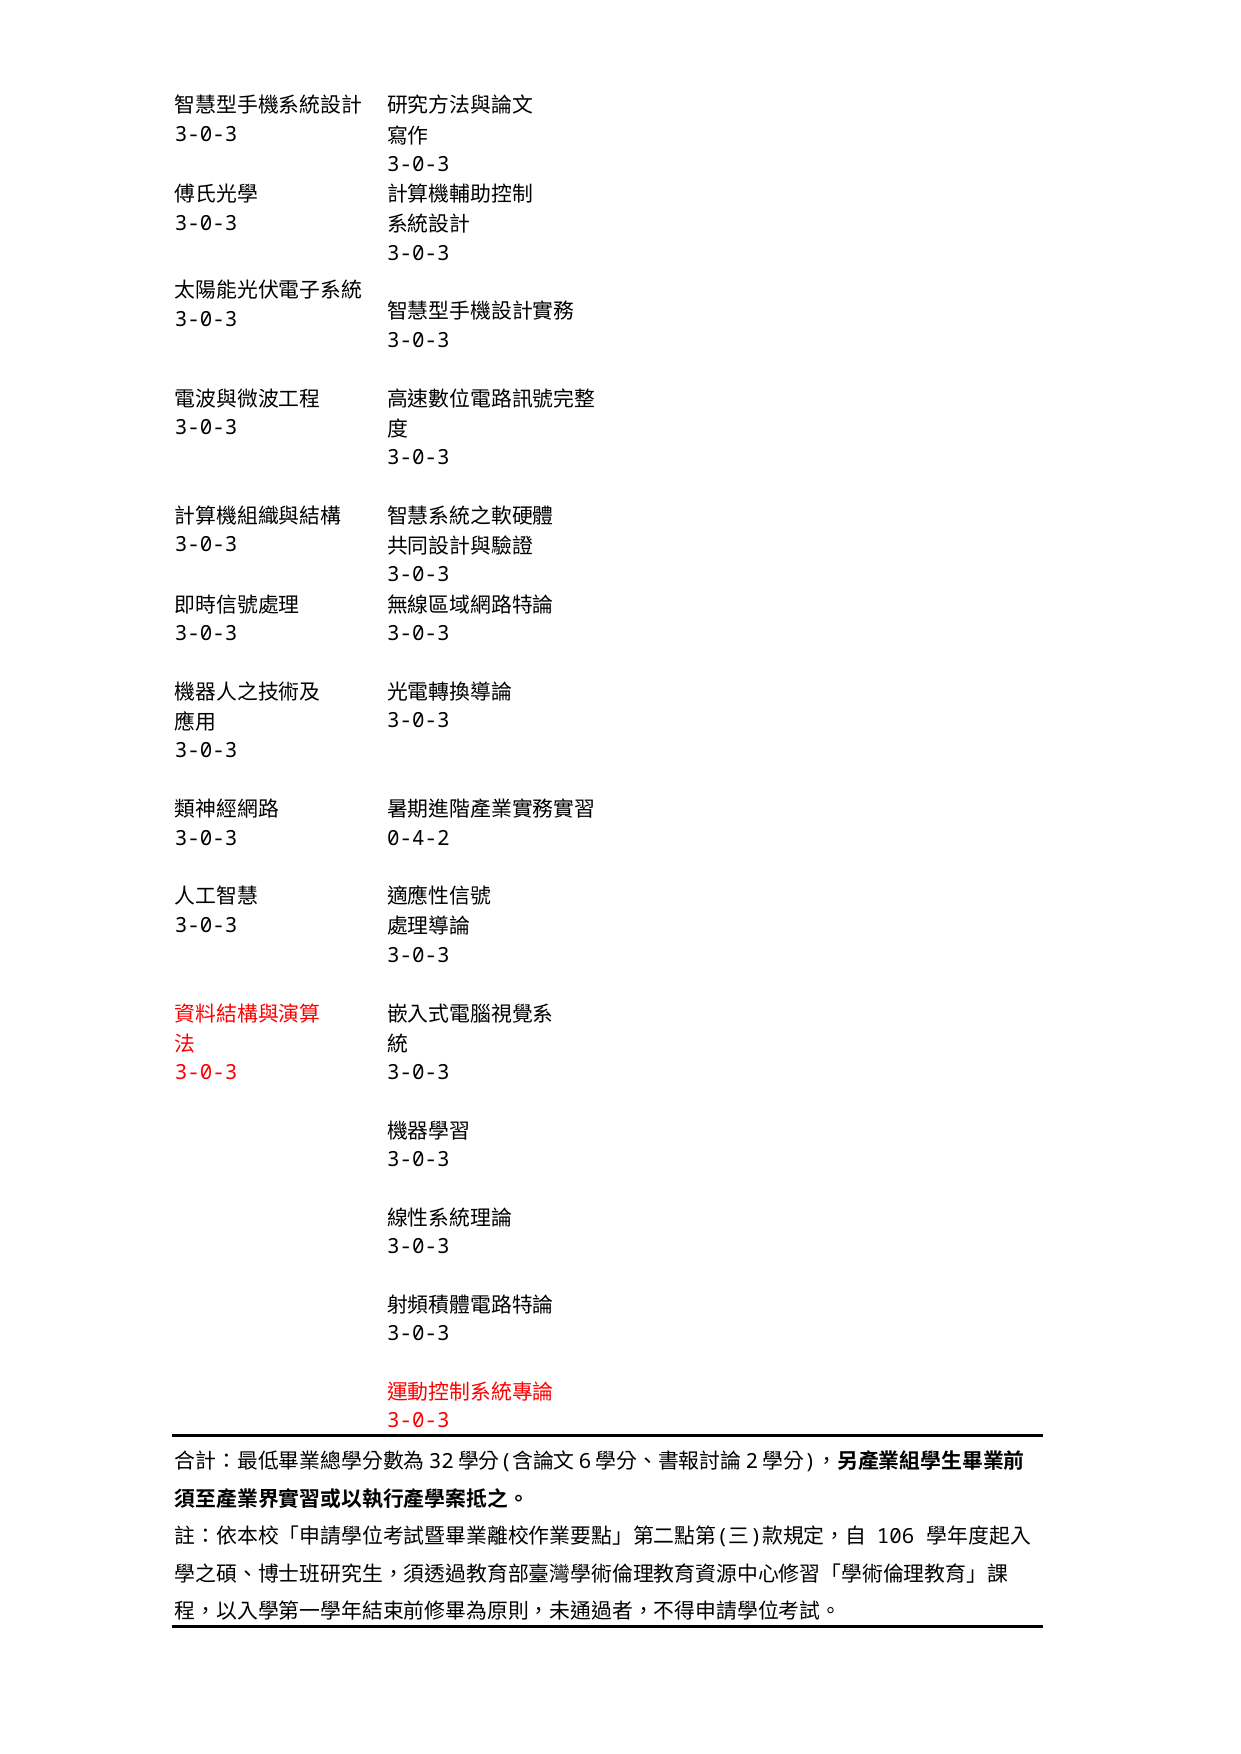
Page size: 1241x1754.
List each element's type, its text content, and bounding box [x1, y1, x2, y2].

table_cell [818, 89, 1037, 177]
table_cell [602, 675, 822, 764]
table_cell [823, 880, 1043, 997]
table_cell 資料結構與演算法 3-0-3 [172, 997, 384, 1434]
table_cell 高速數位電路訊號完整度 3-0-3 [384, 354, 602, 499]
table_cell [1037, 178, 1043, 266]
table_cell [602, 499, 822, 588]
table_cell [823, 499, 1043, 588]
table_cell [1037, 89, 1043, 177]
table_cell 適應性信號 處理導論 3-0-3 [384, 880, 602, 997]
table_cell 太陽能光伏電子系統 3-0-3 [172, 266, 384, 353]
table_cell [818, 178, 1037, 266]
table_cell [823, 266, 1043, 353]
table_cell [602, 764, 822, 879]
table_cell 類神經網路 3-0-3 [172, 764, 384, 879]
table_cell 無線區域網路特論 3-0-3 [384, 588, 602, 675]
table_cell [602, 354, 822, 499]
table_cell 智慧系統之軟硬體共同設計與驗證 3-0-3 [384, 499, 602, 588]
table_cell [598, 89, 818, 177]
table_cell [602, 880, 822, 997]
table_cell [602, 588, 822, 675]
table_cell 即時信號處理 3-0-3 [172, 588, 384, 675]
table_cell 傅氏光學 3-0-3 [172, 178, 384, 266]
table_cell [602, 997, 822, 1434]
table_cell [823, 997, 1043, 1434]
table_cell 機器人之技術及應用 3-0-3 [172, 675, 384, 764]
table_cell 暑期進階產業實務實習 0-4-2 [384, 764, 602, 879]
table_cell [823, 764, 1043, 879]
table_cell 計算機組織與結構 3-0-3 [172, 499, 384, 588]
table_cell 光電轉換導論 3-0-3 [384, 675, 602, 764]
table_cell 智慧型手機系統設計 3-0-3 [172, 89, 384, 177]
table_cell 研究方法與論文寫作 3-0-3 [384, 89, 598, 177]
table_cell 人工智慧 3-0-3 [172, 880, 384, 997]
table_cell 電波與微波工程 3-0-3 [172, 354, 384, 499]
table_cell [602, 266, 822, 353]
table_cell [598, 178, 818, 266]
table_cell 計算機輔助控制 系統設計 3-0-3 [384, 178, 598, 266]
table_cell 嵌入式電腦視覺系統 3-0-3 機器學習 3-0-3 線性系統理論 3-0-3 射頻積體電路特論 3-0-3 運動控制系統專論3-0-3 [384, 997, 602, 1434]
table_cell [823, 675, 1043, 764]
table_cell 智慧型手機設計實務 3-0-3 [384, 266, 602, 353]
table_cell [823, 588, 1043, 675]
table_cell 合計：最低畢業總學分數為32學分(含論文6學分、書報討論2學分)，另產業組學生畢業前須至產業界實習或以執行產學案抵之。 註：依本校「申請學位考試暨畢業離校作業要點」第二點第(三)款規定，自 106 學年度起入學之碩、博士班研究生，須透過教育部臺灣學術倫理教育資源中心修習「學術倫理教育」課程，以入學第一學年結束前修畢為原則，未通過者，不得申請學位考試。 [172, 1437, 1043, 1624]
table_cell [823, 354, 1043, 499]
